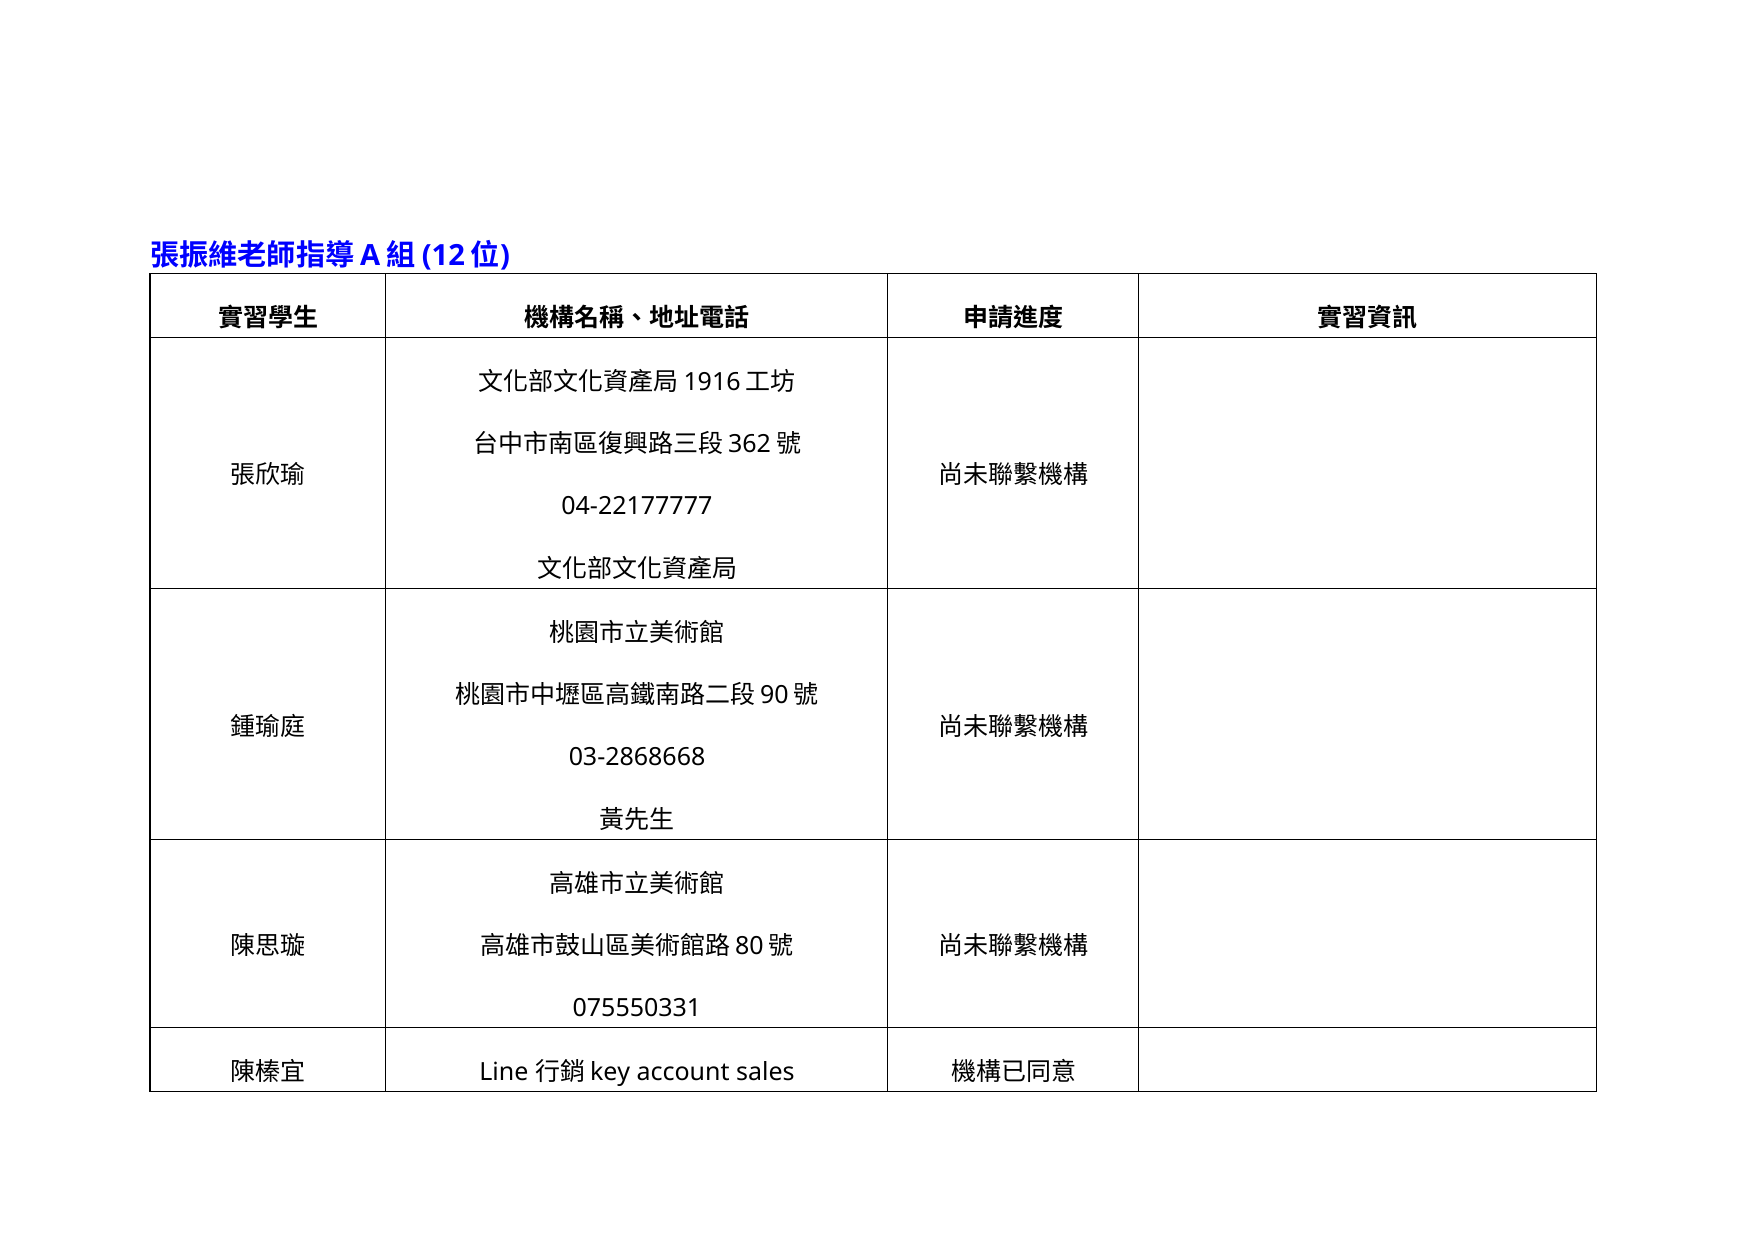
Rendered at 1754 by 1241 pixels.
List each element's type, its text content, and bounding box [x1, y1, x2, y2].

table_cell [1139, 840, 1596, 1027]
table_cell 陳思璇 [151, 840, 385, 1027]
text 張振維老師指導 A組 (12位) [150, 211, 1604, 273]
table_cell 桃園市立美術館 桃園市中壢區高鐵南路二段90號 03-2868668 黃先生 [386, 589, 887, 839]
table_cell 陳榛宜 [151, 1028, 385, 1091]
table_cell 尚未聯繫機構 [888, 840, 1138, 1027]
table_cell 鍾瑜庭 [151, 589, 385, 839]
table_cell 尚未聯繫機構 [888, 338, 1138, 588]
table_cell 機構已同意 [888, 1028, 1138, 1091]
table_header 實習資訊 [1139, 274, 1596, 337]
table_header 機構名稱、地址電話 [386, 274, 887, 337]
table_cell 張欣瑜 [151, 338, 385, 588]
table_header 實習學生 [151, 274, 385, 337]
table_cell [1139, 1028, 1596, 1091]
table_cell [1139, 589, 1596, 839]
table_header 申請進度 [888, 274, 1138, 337]
table_cell Line 行銷key account sales [386, 1028, 887, 1091]
table_cell 高雄市立美術館 高雄市鼓山區美術館路80號 075550331 [386, 840, 887, 1027]
table_cell 文化部文化資產局1916工坊 台中市南區復興路三段362號 04-22177777 文化部文化資產局 [386, 338, 887, 588]
table_cell [1139, 338, 1596, 588]
table_cell 尚未聯繫機構 [888, 589, 1138, 839]
